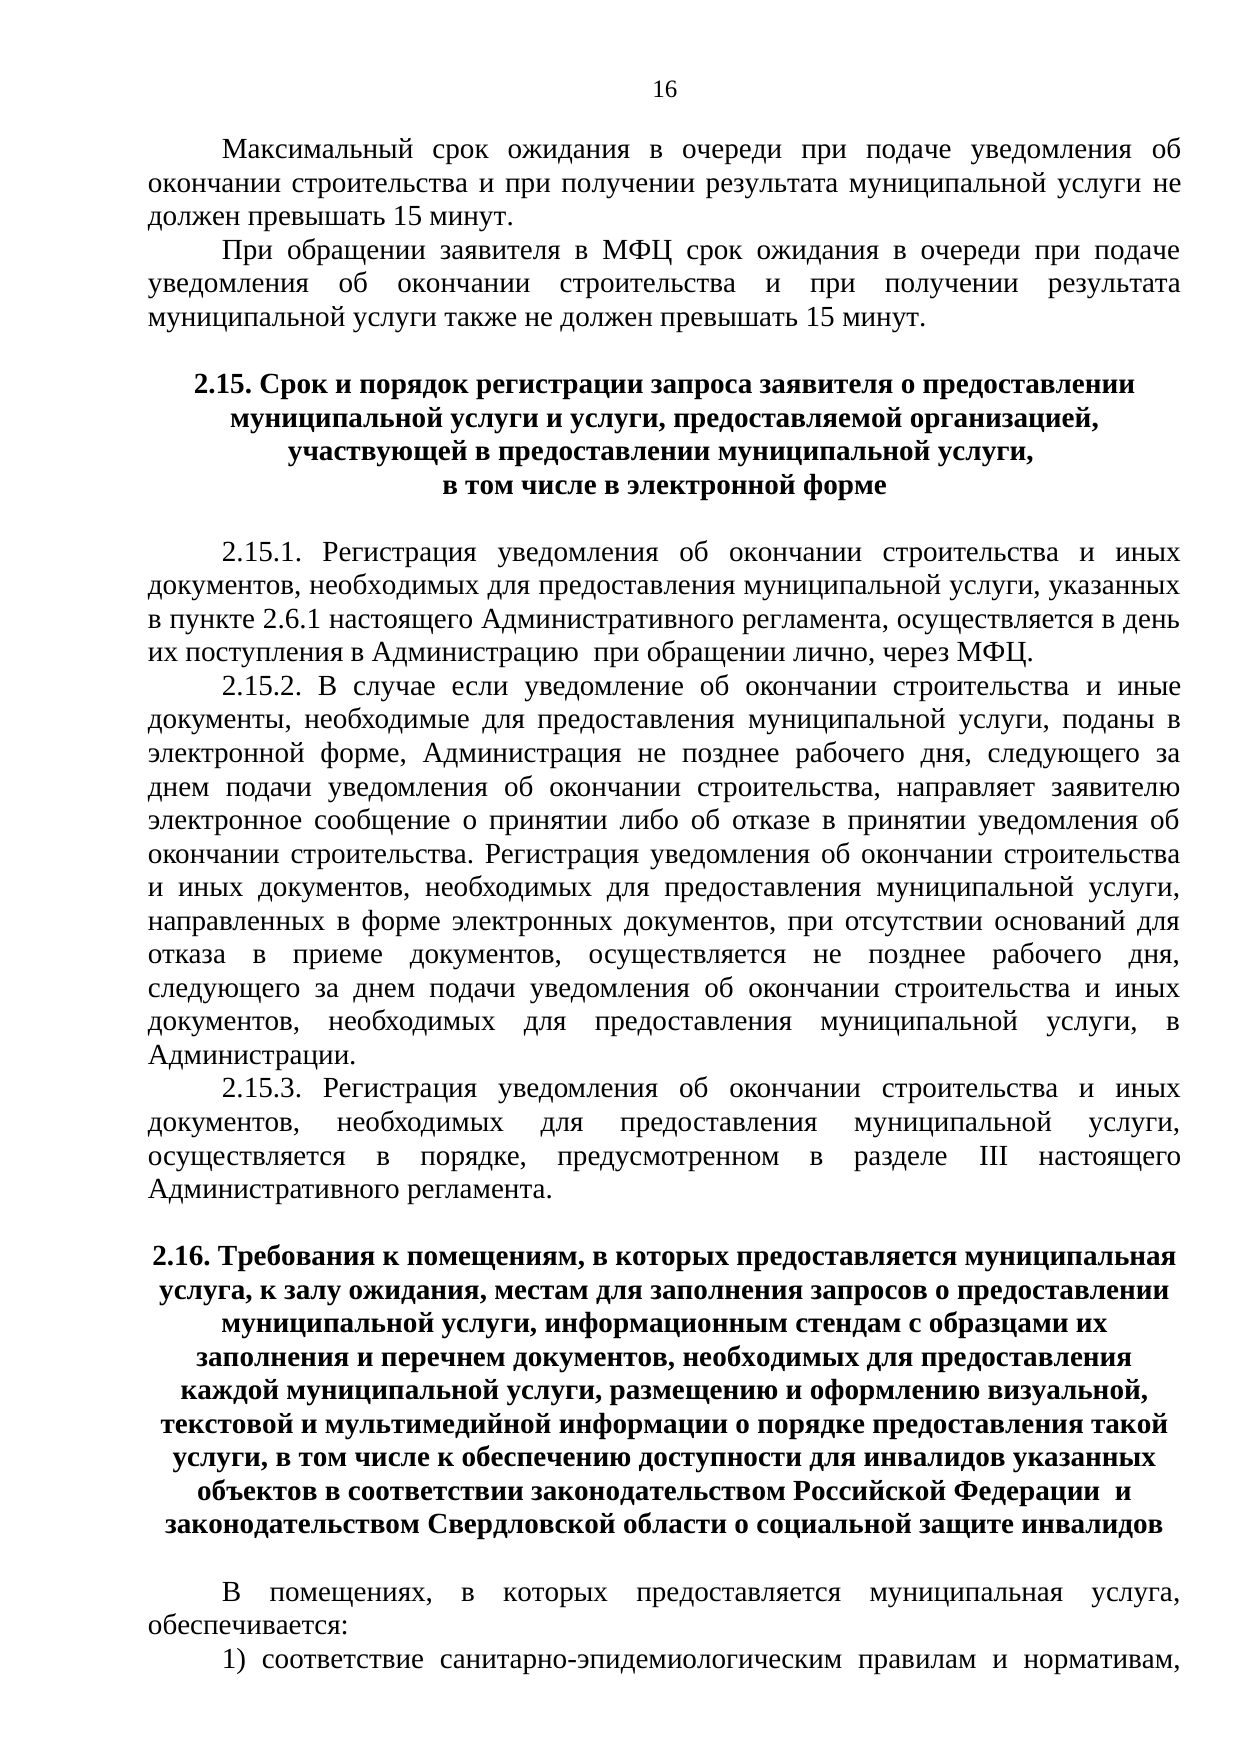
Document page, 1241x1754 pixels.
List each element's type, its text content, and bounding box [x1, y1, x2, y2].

text в том числе в электронной форме [148, 467, 1181, 500]
text При обращении заявителя в МФЦ срок ожидания в очереди при подаче уведомления об окончании строительства и при получении результата муниципальной услуги также не должен превышать 15 минут. [148, 232, 1181, 333]
text 2.15.3. Регистрация уведомления об окончании строительства и иных документов, необходимых для предоставления муниципальной услуги, осуществляется в порядке, предусмотренном в разделе III настоящего Административного регламента. [148, 1071, 1181, 1205]
text 2.16. Требования к помещениям, в которых предоставляется муниципальная услуга, к залу ожидания, местам для заполнения запросов о предоставлении муниципальной услуги, информационным стендам с образцами их заполнения и перечнем документов, необходимых для предоставления каждой муниципальной услуги, размещению и оформлению визуальной, текстовой и мультимедийной информации о порядке предоставления такой услуги, в том числе к обеспечению доступности для инвалидов указанных объектов в соответствии законодательством Российской Федерации и законодательством Свердловской области о социальной защите инвалидов [148, 1238, 1181, 1540]
text 1) соответствие санитарно-эпидемиологическим правилам и нормативам, [148, 1641, 1181, 1674]
text 2.15.2. В случае если уведомление об окончании строительства и иные документы, необходимые для предоставления муниципальной услуги, поданы в электронной форме, Администрация не позднее рабочего дня, следующего за днем подачи уведомления об окончании строительства, направляет заявителю электронное сообщение о принятии либо об отказе в принятии уведомления об окончании строительства. Регистрация уведомления об окончании строительства и иных документов, необходимых для предоставления муниципальной услуги, направленных в форме электронных документов, при отсутствии оснований для отказа в приеме документов, осуществляется не позднее рабочего дня, следующего за днем подачи уведомления об окончании строительства и иных документов, необходимых для предоставления муниципальной услуги, в Администрации. [148, 668, 1181, 1071]
text В помещениях, в которых предоставляется муниципальная услуга, обеспечивается: [148, 1574, 1181, 1641]
text 2.15. Срок и порядок регистрации запроса заявителя о предоставлении муниципальной услуги и услуги, предоставляемой организацией, участвующей в предоставлении муниципальной услуги, [148, 366, 1181, 467]
text Максимальный срок ожидания в очереди при подаче уведомления об окончании строительства и при получении результата муниципальной услуги не должен превышать 15 минут. [148, 131, 1181, 232]
text 2.15.1. Регистрация уведомления об окончании строительства и иных документов, необходимых для предоставления муниципальной услуги, указанных в пункте 2.6.1 настоящего Административного регламента, осуществляется в день их поступления в Администрацию при обращении лично, через МФЦ. [148, 534, 1181, 668]
